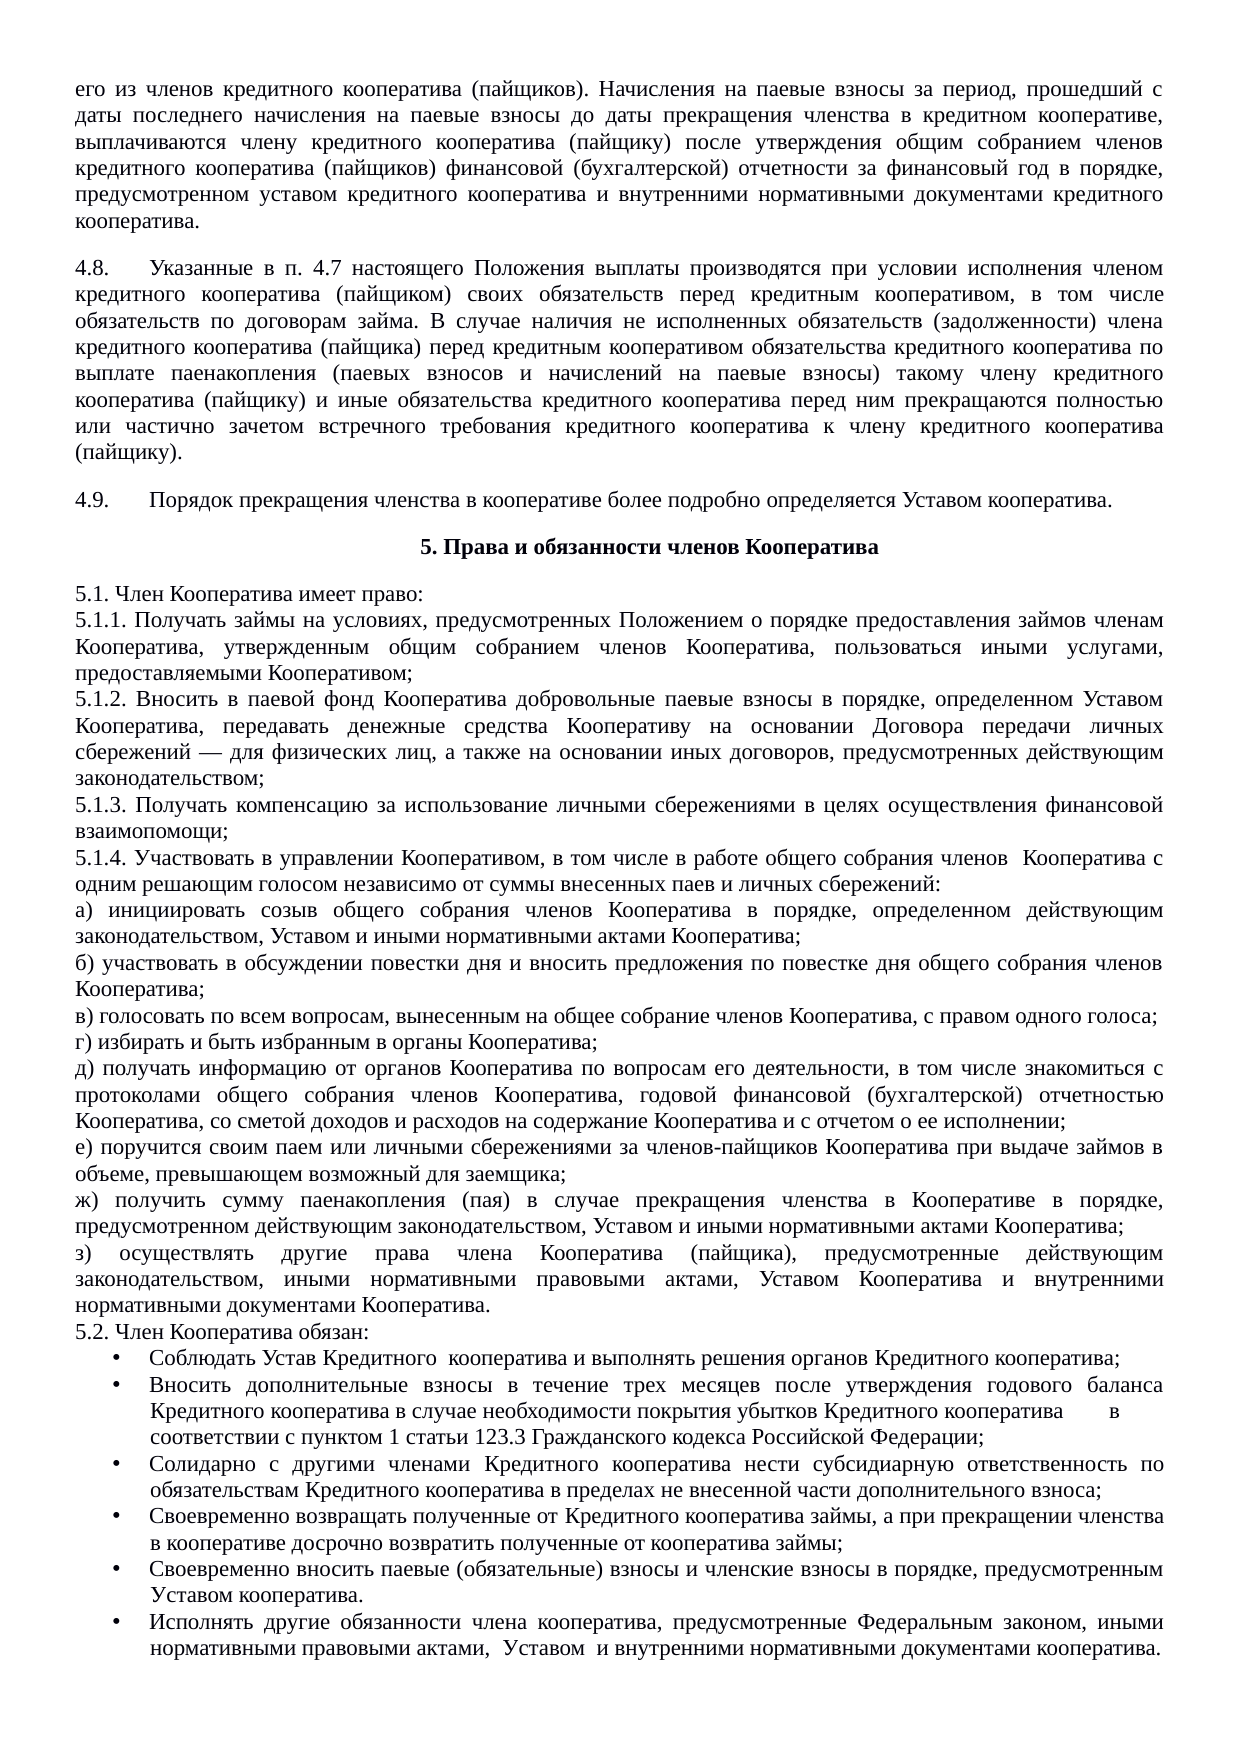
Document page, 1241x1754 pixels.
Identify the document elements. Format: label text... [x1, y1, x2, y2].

text ж) получить сумму паенакопления (пая) в случае прекращения членства в Кооперативе в порядке, предусмотренном действующим законодательством, Уставом и иными нормативными актами Кооператива; [75, 1186, 1165, 1239]
list Вносить дополнительные взносы в течение трех месяцев после утверждения годового баланса Кредитного кооператива в случае необходимости покрытия убытков Кредитного кооператива в соответствии с пунктом 1 статьи 123.3 Гражданского кодекса Российской Федерации; [112, 1371, 1165, 1450]
text 5. Права и обязанности членов Кооператива [75, 533, 1165, 559]
text в) голосовать по всем вопросам, вынесенным на общее собрание членов Кооператива, с правом одного голоса; [75, 1002, 1165, 1028]
text е) поручится своим паем или личными сбережениями за членов-пайщиков Кооператива при выдаче займов в объеме, превышающем возможный для заемщика; [75, 1133, 1165, 1186]
list Своевременно возвращать полученные от Кредитного кооператива займы, а при прекращении членства в кооперативе досрочно возвратить полученные от кооператива займы; [112, 1502, 1165, 1555]
list Солидарно с другими членами Кредитного кооператива нести субсидиарную ответственность по обязательствам Кредитного кооператива в пределах не внесенной части дополнительного взноса; [112, 1450, 1165, 1502]
text его из членов кредитного кооператива (пайщиков). Начисления на паевые взносы за период, прошедший с даты последнего начисления на паевые взносы до даты прекращения членства в кредитном кооперативе, выплачиваются члену кредитного кооператива (пайщику) после утверждения общим собранием членов кредитного кооператива (пайщиков) финансовой (бухгалтерской) отчетности за финансовый год в порядке, предусмотренном уставом кредитного кооператива и внутренними нормативными документами кредитного кооператива. [75, 75, 1165, 233]
text 5.1.4. Участвовать в управлении Кооперативом, в том числе в работе общего собрания членов Кооператива с одним решающим голосом независимо от суммы внесенных паев и личных сбережений: [75, 843, 1165, 896]
list Порядок прекращения членства в кооперативе более подробно определяется Уставом кооператива. [75, 486, 1165, 512]
text д) получать информацию от органов Кооператива по вопросам его деятельности, в том числе знакомиться с протоколами общего собрания членов Кооператива, годовой финансовой (бухгалтерской) отчетностью Кооператива, со сметой доходов и расходов на содержание Кооператива и с отчетом о ее исполнении; [75, 1054, 1165, 1133]
list Указанные в п. 4.7 настоящего Положения выплаты производятся при условии исполнения членом кредитного кооператива (пайщиком) своих обязательств перед кредитным кооперативом, в том числе обязательств по договорам займа. В случае наличия не исполненных обязательств (задолженности) члена кредитного кооператива (пайщика) перед кредитным кооперативом обязательства кредитного кооператива по выплате паенакопления (паевых взносов и начислений на паевые взносы) такому члену кредитного кооператива (пайщику) и иные обязательства кредитного кооператива перед ним прекращаются полностью или частично зачетом встречного требования кредитного кооператива к члену кредитного кооператива (пайщику). [75, 254, 1165, 465]
list Исполнять другие обязанности члена кооператива, предусмотренные Федеральным законом, иными нормативными правовыми актами, Уставом и внутренними нормативными документами кооператива. [112, 1608, 1165, 1661]
text 5.1.2. Вносить в паевой фонд Кооператива добровольные паевые взносы в порядке, определенном Уставом Кооператива, передавать денежные средства Кооперативу на основании Договора передачи личных сбережений — для физических лиц, а также на основании иных договоров, предусмотренных действующим законодательством; [75, 685, 1165, 791]
text 5.1. Член Кооператива имеет право: [75, 580, 1165, 606]
text а) инициировать созыв общего собрания членов Кооператива в порядке, определенном действующим законодательством, Уставом и иными нормативными актами Кооператива; [75, 896, 1165, 949]
text б) участвовать в обсуждении повестки дня и вносить предложения по повестке дня общего собрания членов Кооператива; [75, 949, 1165, 1002]
text 5.1.1. Получать займы на условиях, предусмотренных Положением о порядке предоставления займов членам Кооператива, утвержденным общим собранием членов Кооператива, пользоваться иными услугами, предоставляемыми Кооперативом; [75, 606, 1165, 685]
text 5.2. Член Кооператива обязан: [75, 1318, 1165, 1344]
text 5.1.3. Получать компенсацию за использование личными сбережениями в целях осуществления финансовой взаимопомощи; [75, 791, 1165, 843]
list Своевременно вносить паевые (обязательные) взносы и членские взносы в порядке, предусмотренным Уставом кооператива. [112, 1555, 1165, 1608]
text г) избирать и быть избранным в органы Кооператива; [75, 1028, 1165, 1054]
text з) осуществлять другие права члена Кооператива (пайщика), предусмотренные действующим законодательством, иными нормативными правовыми актами, Уставом Кооператива и внутренними нормативными документами Кооператива. [75, 1239, 1165, 1318]
list Соблюдать Устав Кредитного кооператива и выполнять решения органов Кредитного кооператива; [112, 1344, 1165, 1371]
